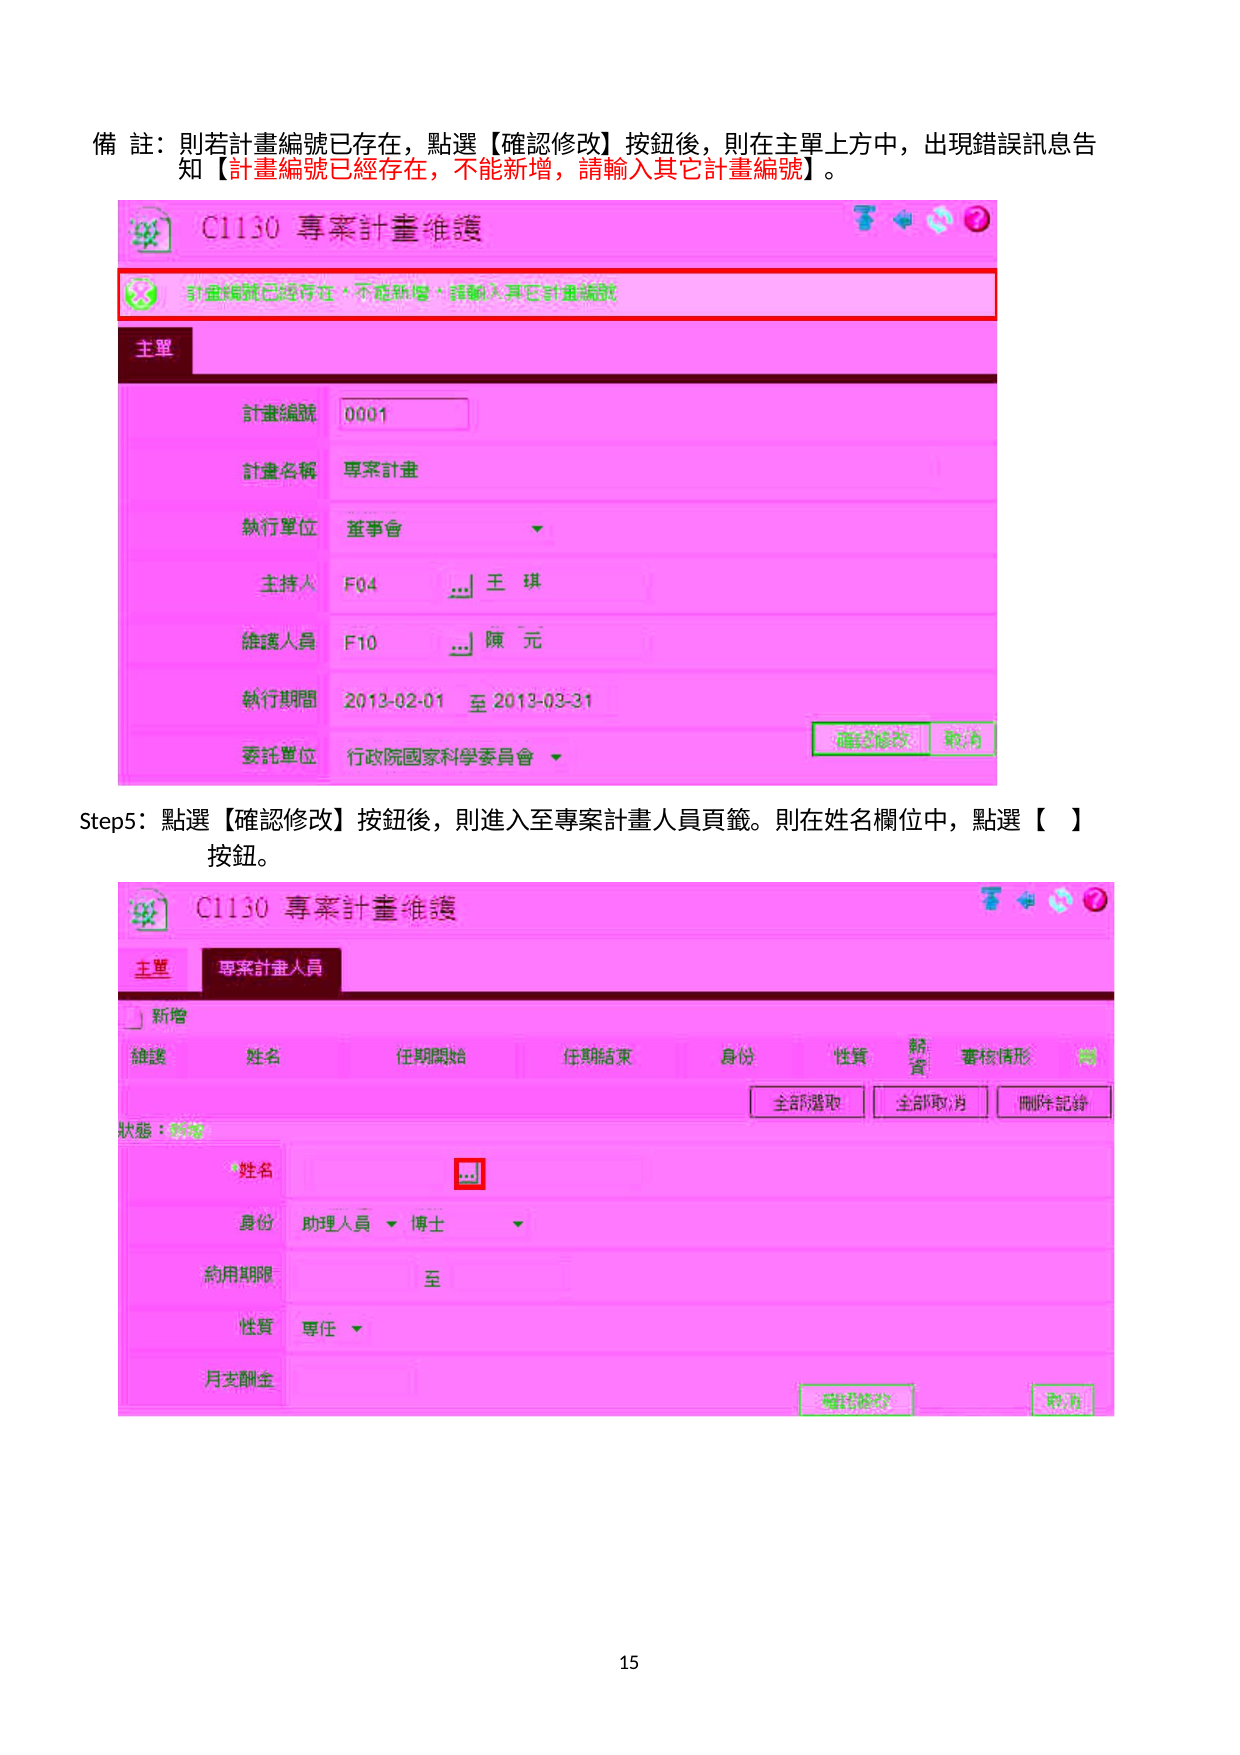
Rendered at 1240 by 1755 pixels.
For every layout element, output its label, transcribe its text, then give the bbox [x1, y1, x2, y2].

picture [117, 200, 998, 786]
text 知【計畫編號已經存在，不能新增，請輸入其它計畫編號】。 [178, 158, 1231, 183]
text 15 [618, 1649, 653, 1674]
text 按鈕。 [207, 846, 302, 871]
text Step5：點選【確認修改】按鈕後，則進入至專案計畫人員頁籤。則在姓名欄位中，點選【 】 [79, 805, 1231, 836]
picture [118, 882, 1115, 1417]
text 備 註：則若計畫編號已存在，點選【確認修改】按鈕後，則在主單上方中，出現錯誤訊息告 [93, 133, 1231, 158]
